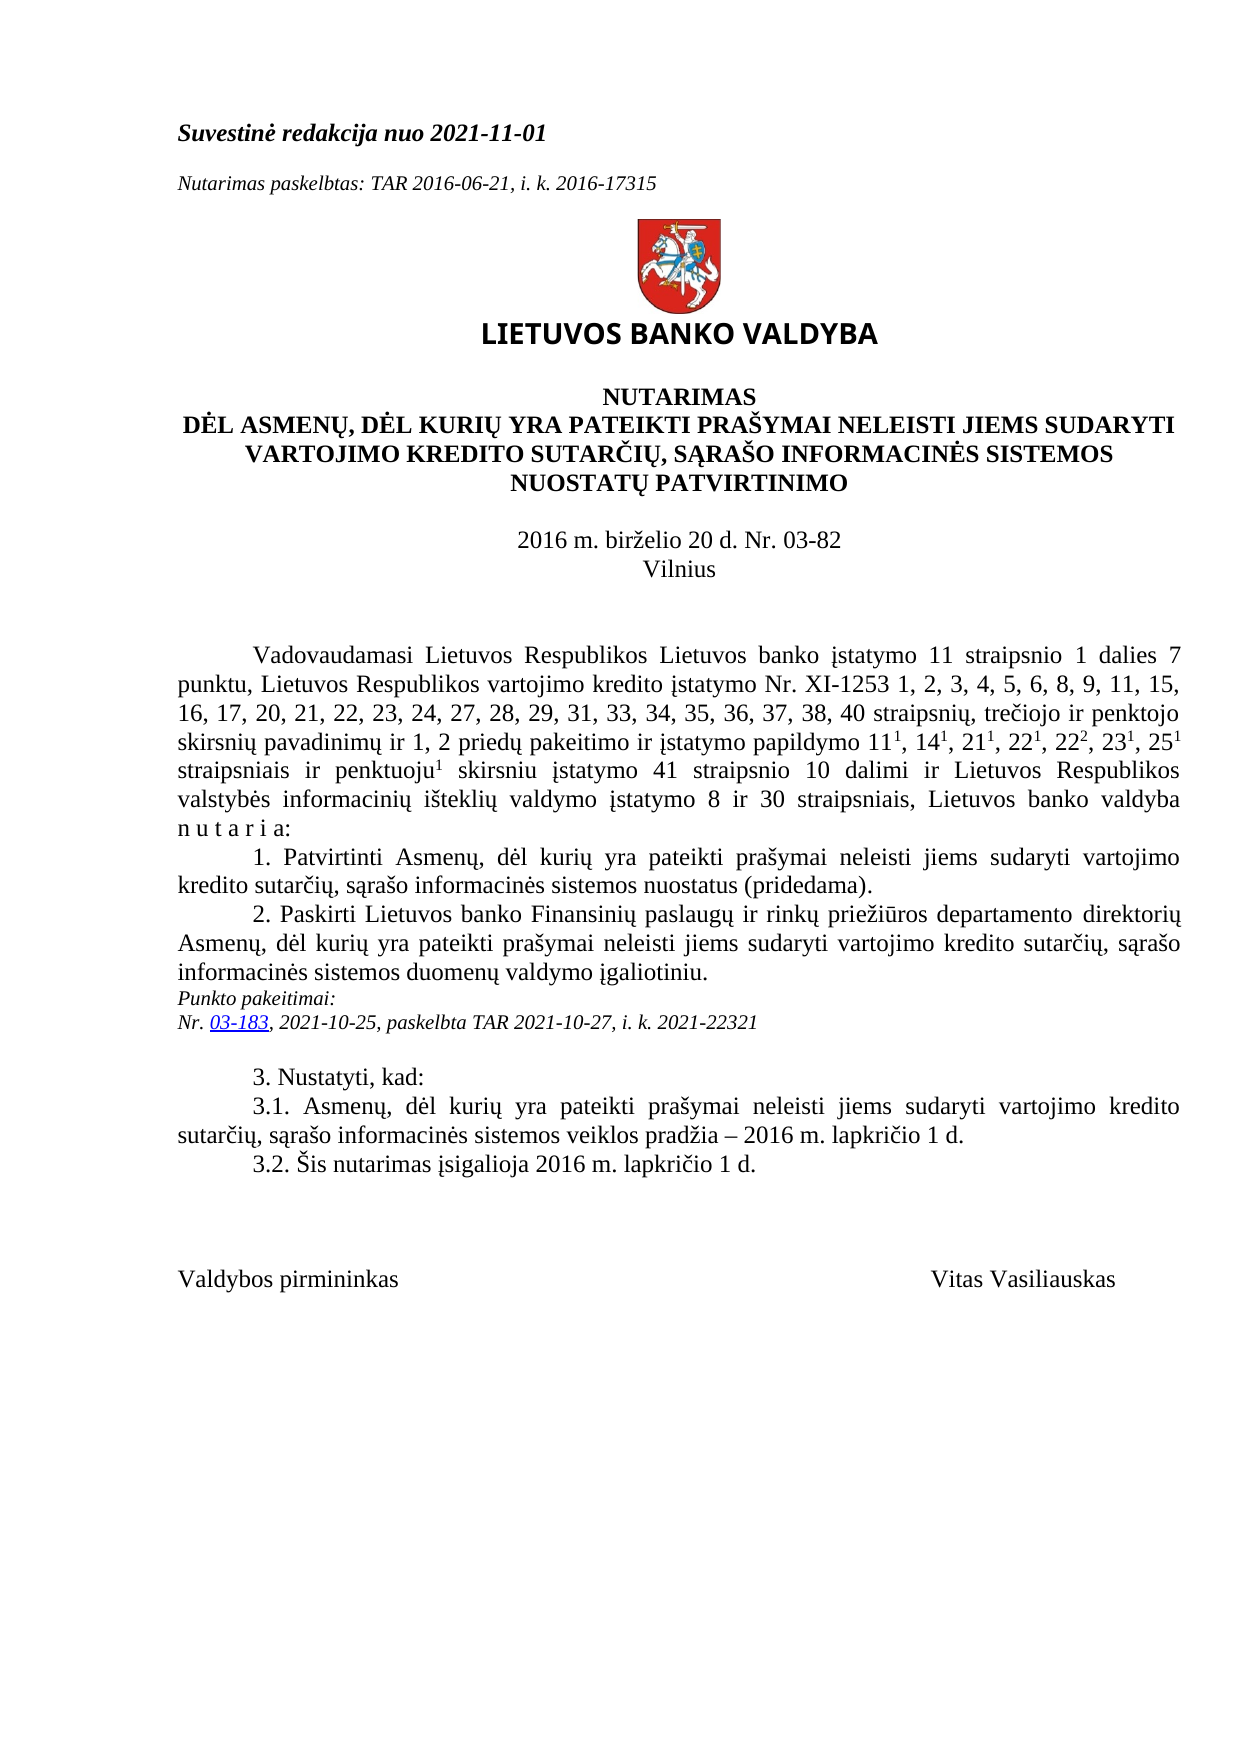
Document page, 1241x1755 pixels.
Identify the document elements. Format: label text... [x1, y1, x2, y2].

text 3.1. Asmenų, dėl kurių yra pateikti prašymai neleisti jiems sudaryti vartojimo kredito sutarčių, sąrašo informacinės sistemos veiklos pradžia – 2016 m. lapkričio 1 d. [177, 1091, 1181, 1149]
text 2. Paskirti Lietuvos banko Finansinių paslaugų ir rinkų priežiūros departamento direktorių Asmenų, dėl kurių yra pateikti prašymai neleisti jiems sudaryti vartojimo kredito sutarčių, sąrašo informacinės sistemos duomenų valdymo įgaliotiniu. [177, 899, 1181, 986]
text Vilnius [177, 554, 1181, 583]
text Suvestinė redakcija nuo 2021-11-01 [177, 118, 1181, 147]
text LIETUVOS BANKO VALDYBA [177, 313, 1181, 353]
text Vadovaudamasi Lietuvos Respublikos Lietuvos banko įstatymo 11 straipsnio 1 dalies 7 punktu, Lietuvos Respublikos vartojimo kredito įstatymo Nr. XI-1253 1, 2, 3, 4, 5, 6, 8, 9, 11, 15, 16, 17, 20, 21, 22, 23, 24, 27, 28, 29, 31, 33, 34, 35, 36, 37, 38, 40 straipsnių, trečiojo ir penktojo skirsnių pavadinimų ir 1, 2 priedų pakeitimo ir įstatymo papildymo 111, 141, 211, 221, 222, 231, 251 straipsniais ir penktuoju1 skirsniu įstatymo 41 straipsnio 10 dalimi ir Lietuvos Respublikos valstybės informacinių išteklių valdymo įstatymo 8 ir 30 straipsniais, Lietuvos banko valdyba nutaria: [177, 641, 1181, 842]
text Punkto pakeitimai: [177, 986, 1181, 1010]
text Valdybos pirmininkas Vitas Vasiliauskas [177, 1264, 1181, 1292]
text 3.2. Šis nutarimas įsigalioja 2016 m. lapkričio 1 d. [177, 1149, 1181, 1177]
text NUTARIMAS [177, 382, 1181, 411]
text 3. Nustatyti, kad: [177, 1062, 1181, 1091]
text DĖL ASMENŲ, DĖL KURIŲ YRA PATEIKTI PRAŠYMAI NELEISTI JIEMS SUDARYTI VARTOJIMO KREDITO SUTARČIŲ, SĄRAŠO INFORMACINĖS SISTEMOS NUOSTATŲ PATVIRTINIMO [177, 411, 1181, 497]
text 2016 m. birželio 20 d. Nr. 03-82 [177, 526, 1181, 554]
text Nutarimas paskelbtas: TAR 2016-06-21, i. k. 2016-17315 [177, 171, 1181, 195]
text 1. Patvirtinti Asmenų, dėl kurių yra pateikti prašymai neleisti jiems sudaryti vartojimo kredito sutarčių, sąrašo informacinės sistemos nuostatus (pridedama). [177, 842, 1181, 899]
text Nr. 03-183, 2021-10-25, paskelbta TAR 2021-10-27, i. k. 2021-22321 [177, 1010, 1181, 1034]
